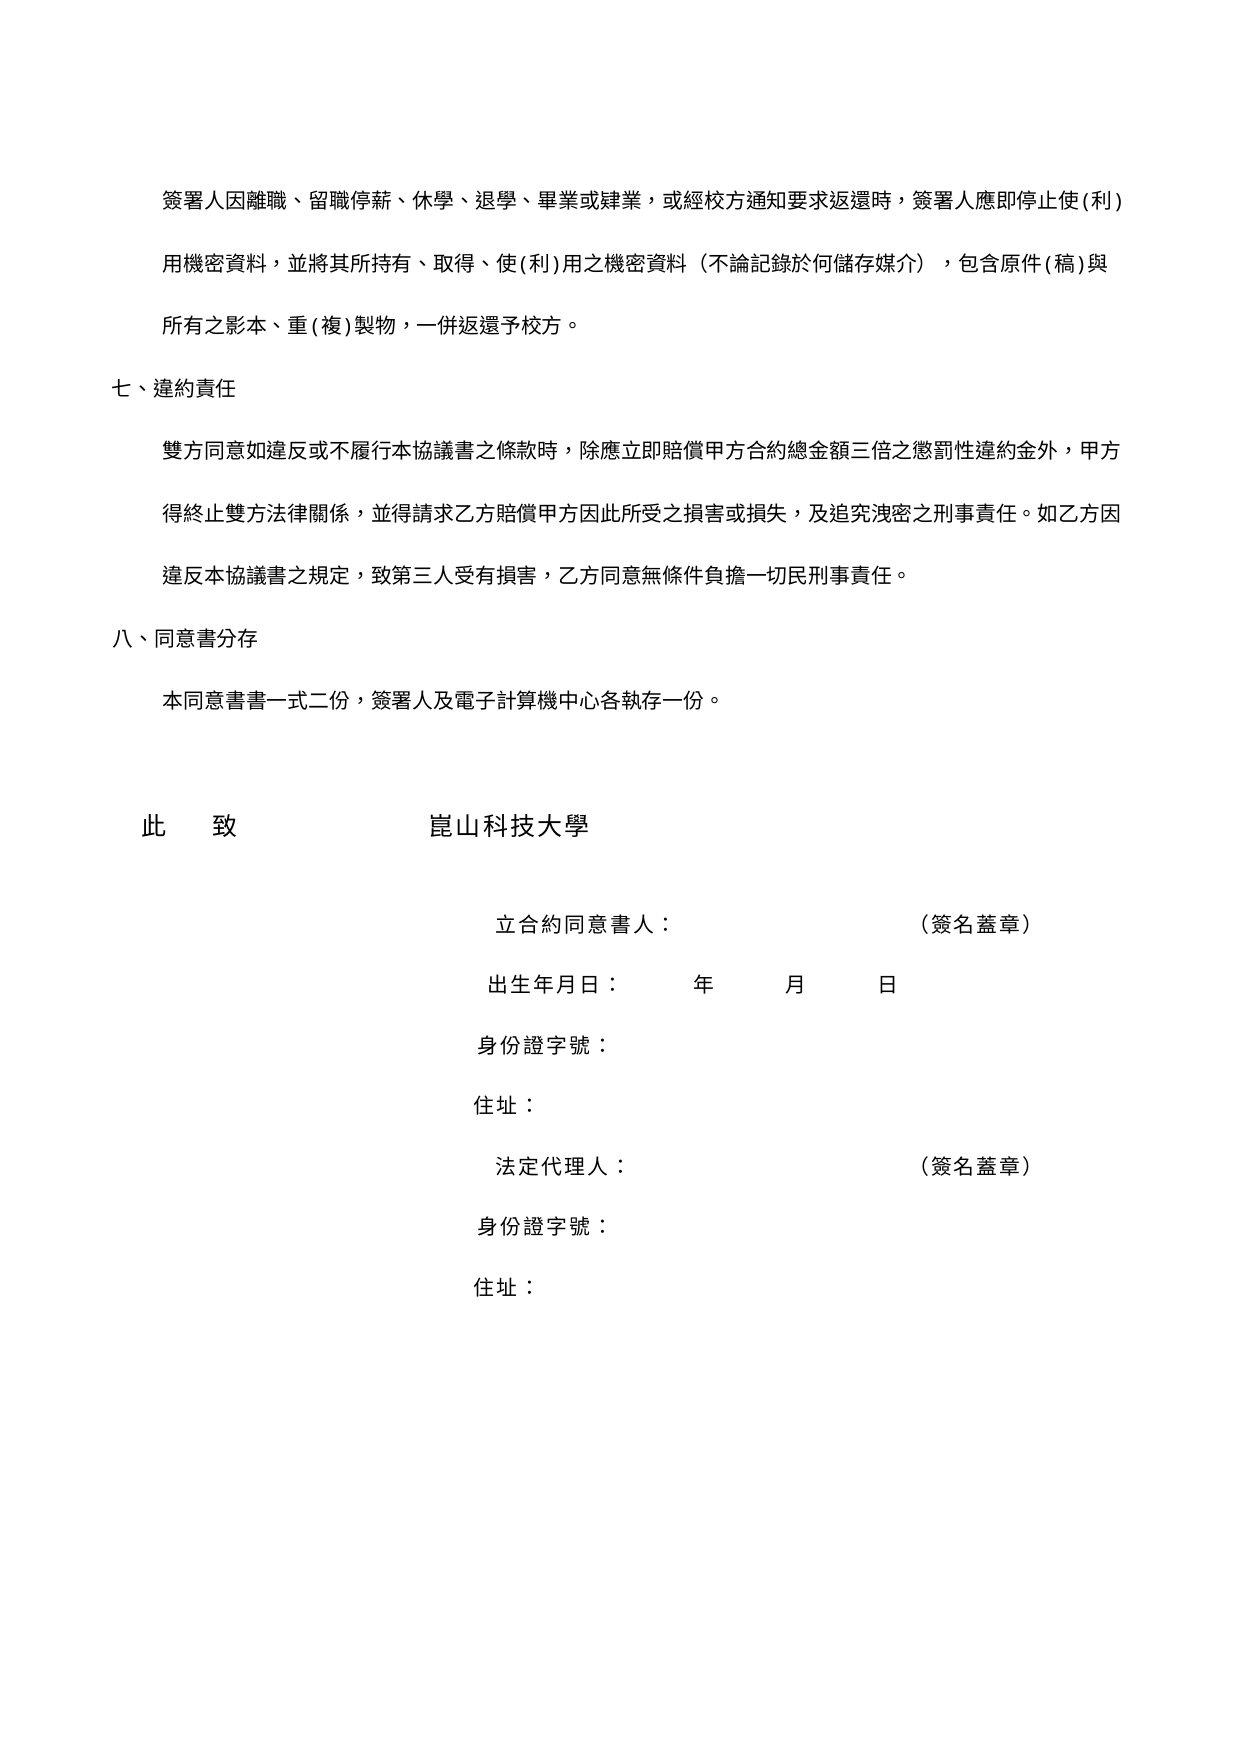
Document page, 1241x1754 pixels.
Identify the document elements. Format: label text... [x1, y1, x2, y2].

text 住址： [0, 1271, 1125, 1301]
text 住址： [0, 1089, 1125, 1120]
text 立合約同意書人： （簽名蓋章） [414, 908, 1125, 938]
text 七、違約責任 [107, 346, 1125, 408]
text 簽署人因離職、留職停薪、休學、退學、畢業或肄業，或經校方通知要求返還時，簽署人應即停止使(利)用機密資料，並將其所持有、取得、使(利)用之機密資料（不論記錄於何儲存媒介），包含原件(稿)與所有之影本、重(複)製物，一併返還予校方。 [162, 158, 1125, 346]
text 身份證字號： [0, 1210, 1125, 1241]
text 法定代理人： （簽名蓋章） [414, 1150, 1125, 1180]
text 雙方同意如違反或不履行本協議書之條款時，除應立即賠償甲方合約總金額三倍之懲罰性違約金外，甲方得終止雙方法律關係，並得請求乙方賠償甲方因此所受之損害或損失，及追究洩密之刑事責任。如乙方因違反本協議書之規定，致第三人受有損害，乙方同意無條件負擔一切民刑事責任。 [162, 408, 1125, 596]
text 此 致 崑山科技大學 [112, 783, 1125, 846]
text 八、同意書分存 [112, 596, 1125, 658]
text 本同意書書一式二份，簽署人及電子計算機中心各執存一份。 [162, 658, 1125, 721]
text 身份證字號： [0, 1029, 1125, 1059]
text 出生年月日： 年 月 日 [260, 969, 1125, 999]
